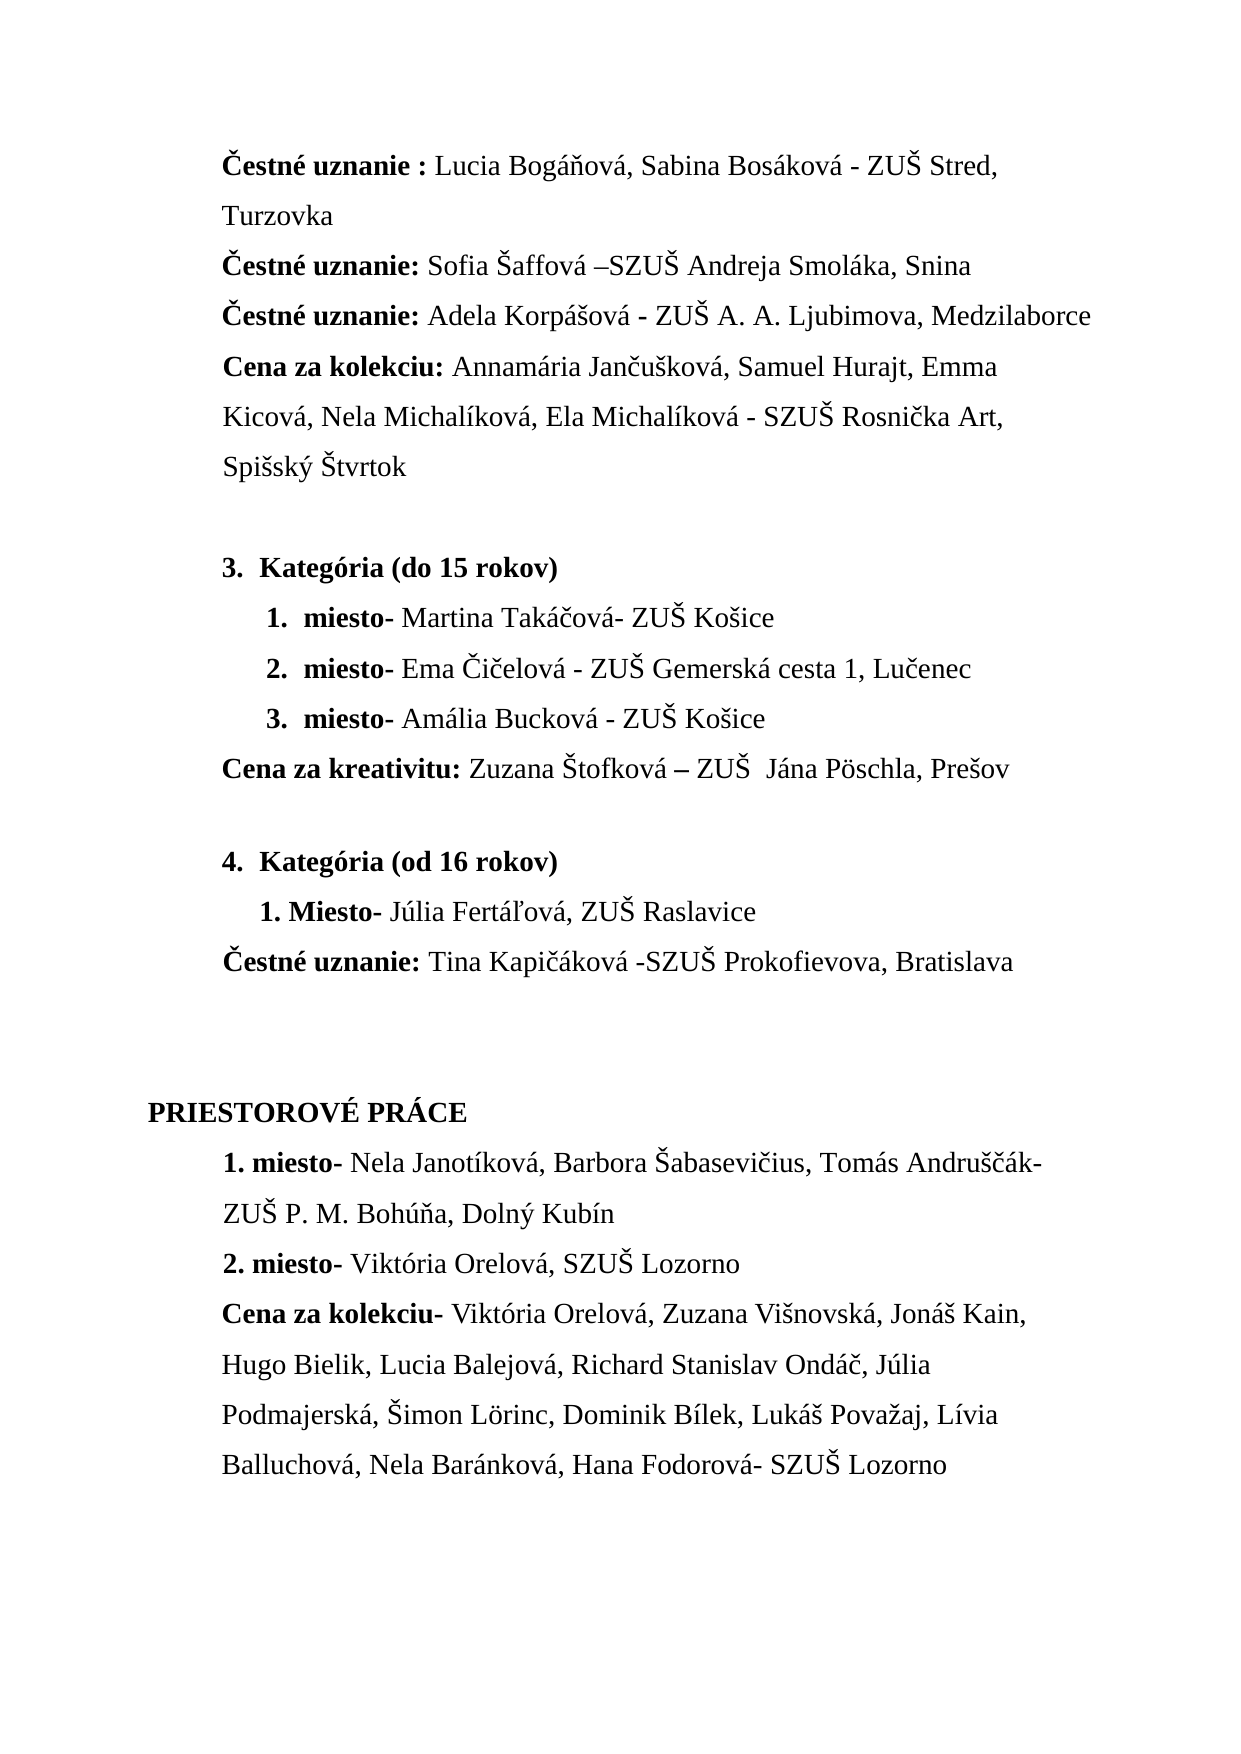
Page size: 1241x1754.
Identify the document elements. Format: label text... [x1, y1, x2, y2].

text 1. miesto- Nela Janotíková, Barbora Šabasevičius, Tomás Andruščák- ZUŠ P. M. Bohúňa, Dolný Kubín [223, 1146, 1093, 1229]
text Cena za kreativitu: Zuzana Štofková – ZUŠ Jána Pöschla, Prešov [148, 751, 1093, 785]
subtitle Cena za kolekciu- Viktória Orelová, Zuzana Višnovská, Jonáš Kain, Hugo Bielik, Lucia Balejová, Richard Stanislav Ondáč, Júlia Podmajerská, Šimon Lörinc, Dominik Bílek, Lukáš Považaj, Lívia Balluchová, Nela Baránková, Hana Fodorová- SZUŠ Lozorno [221, 1296, 1093, 1481]
text Čestné uznanie : Lucia Bogáňová, Sabina Bosáková - ZUŠ Stred, Turzovka [221, 148, 1093, 231]
text 2. miesto- Viktória Orelová, SZUŠ Lozorno [223, 1246, 1093, 1280]
list miesto- Amália Bucková - ZUŠ Košice [266, 701, 1093, 734]
text Čestné uznanie: Sofia Šaffová –SZUŠ Andreja Smoláka, Snina [221, 248, 1093, 282]
text 1. Miesto- Júlia Fertáľová, ZUŠ Raslavice [259, 894, 1093, 927]
list miesto- Ema Čičelová - ZUŠ Gemerská cesta 1, Lučenec [266, 651, 1093, 684]
text Cena za kolekciu: Annamária Jančušková, Samuel Hurajt, Emma Kicová, Nela Michalíková, Ela Michalíková - SZUŠ Rosnička Art, Spišský Štvrtok [222, 349, 1093, 483]
list Kategória (do 15 rokov) [222, 550, 1093, 584]
list Kategória (od 16 rokov) [222, 844, 1093, 877]
list miesto- Martina Takáčová- ZUŠ Košice [266, 600, 1093, 634]
text Čestné uznanie: Adela Korpášová - ZUŠ A. A. Ljubimova, Medzilaborce [221, 298, 1093, 332]
text PRIESTOROVÉ PRÁCE [148, 1095, 1093, 1129]
text Čestné uznanie: Tina Kapičáková -SZUŠ Prokofievova, Bratislava [222, 944, 1093, 978]
